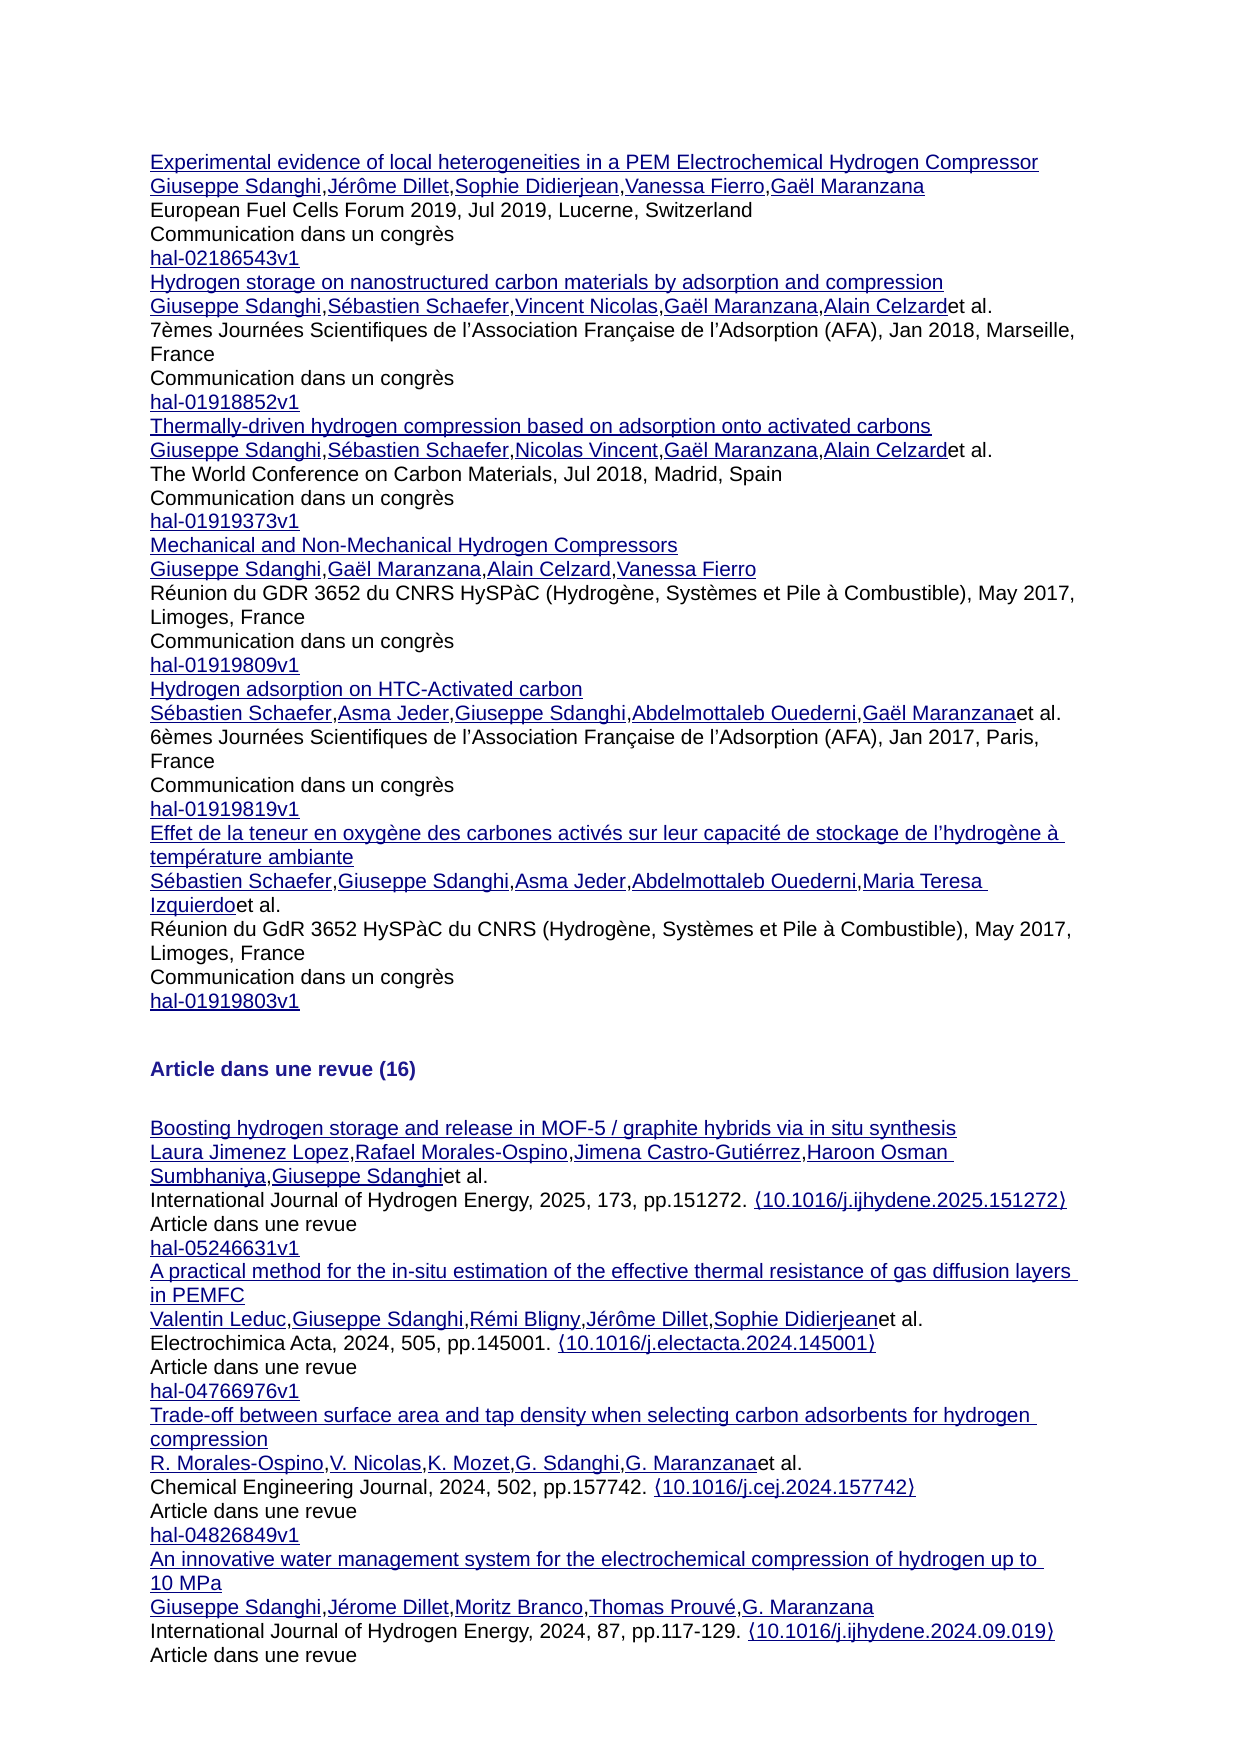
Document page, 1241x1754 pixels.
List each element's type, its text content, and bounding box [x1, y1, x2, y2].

subtitle Article dans une revue (16) [150, 1057, 1090, 1081]
table_cell Hydrogen adsorption on HTC-Activated carbon Sébastien Schaefer,Asma Jeder,Giuseppe Sdanghi,Abdelmottaleb Ouederni,Gaël Maranzanaet al. 6èmes Journées Scientifiques de l’Association Française de l’Adsorption (AFA), Jan 2017, Paris, France Communication dans un congrès hal-01919819v1 [150, 677, 1090, 821]
table_cell A practical method for the in-situ estimation of the effective thermal resistance of gas diffusion layers in PEMFC Valentin Leduc,Giuseppe Sdanghi,Rémi Bligny,Jérôme Dillet,Sophie Didierjeanet al. Electrochimica Acta, 2024, 505, pp.145001. ⟨10.1016/j.electacta.2024.145001⟩ Article dans une revue hal-04766976v1 [150, 1259, 1090, 1403]
table_cell Thermally-driven hydrogen compression based on adsorption onto activated carbons Giuseppe Sdanghi,Sébastien Schaefer,Nicolas Vincent,Gaël Maranzana,Alain Celzardet al. The World Conference on Carbon Materials, Jul 2018, Madrid, Spain Communication dans un congrès hal-01919373v1 [150, 414, 1090, 533]
table_cell Effet de la teneur en oxygène des carbones activés sur leur capacité de stockage de l’hydrogène à température ambiante Sébastien Schaefer,Giuseppe Sdanghi,Asma Jeder,Abdelmottaleb Ouederni,Maria Teresa Izquierdoet al. Réunion du GdR 3652 HySPàC du CNRS (Hydrogène, Systèmes et Pile à Combustible), May 2017, Limoges, France Communication dans un congrès hal-01919803v1 [150, 821, 1090, 1012]
table_cell Hydrogen storage on nanostructured carbon materials by adsorption and compression Giuseppe Sdanghi,Sébastien Schaefer,Vincent Nicolas,Gaël Maranzana,Alain Celzardet al. 7èmes Journées Scientifiques de l’Association Française de l’Adsorption (AFA), Jan 2018, Marseille, France Communication dans un congrès hal-01918852v1 [150, 270, 1090, 413]
table_cell Mechanical and Non-Mechanical Hydrogen Compressors Giuseppe Sdanghi,Gaël Maranzana,Alain Celzard,Vanessa Fierro Réunion du GDR 3652 du CNRS HySPàC (Hydrogène, Systèmes et Pile à Combustible), May 2017, Limoges, France Communication dans un congrès hal-01919809v1 [150, 533, 1090, 677]
table_header Boosting hydrogen storage and release in MOF-5 / graphite hybrids via in situ synthesis Laura Jimenez Lopez,Rafael Morales-Ospino,Jimena Castro-Gutiérrez,Haroon Osman Sumbhaniya,Giuseppe Sdanghiet al. International Journal of Hydrogen Energy, 2025, 173, pp.151272. ⟨10.1016/j.ijhydene.2025.151272⟩ Article dans une revue hal-05246631v1 [150, 1116, 1090, 1259]
table_cell An innovative water management system for the electrochemical compression of hydrogen up to 10 MPa Giuseppe Sdanghi,Jérome Dillet,Moritz Branco,Thomas Prouvé,G. Maranzana International Journal of Hydrogen Energy, 2024, 87, pp.117-129. ⟨10.1016/j.ijhydene.2024.09.019⟩ Article dans une revue [150, 1547, 1090, 1667]
table_cell Experimental evidence of local heterogeneities in a PEM Electrochemical Hydrogen Compressor Giuseppe Sdanghi,Jérôme Dillet,Sophie Didierjean,Vanessa Fierro,Gaël Maranzana European Fuel Cells Forum 2019, Jul 2019, Lucerne, Switzerland Communication dans un congrès hal-02186543v1 [150, 150, 1090, 270]
table_cell Trade-off between surface area and tap density when selecting carbon adsorbents for hydrogen compression R. Morales-Ospino,V. Nicolas,K. Mozet,G. Sdanghi,G. Maranzanaet al. Chemical Engineering Journal, 2024, 502, pp.157742. ⟨10.1016/j.cej.2024.157742⟩ Article dans une revue hal-04826849v1 [150, 1403, 1090, 1547]
